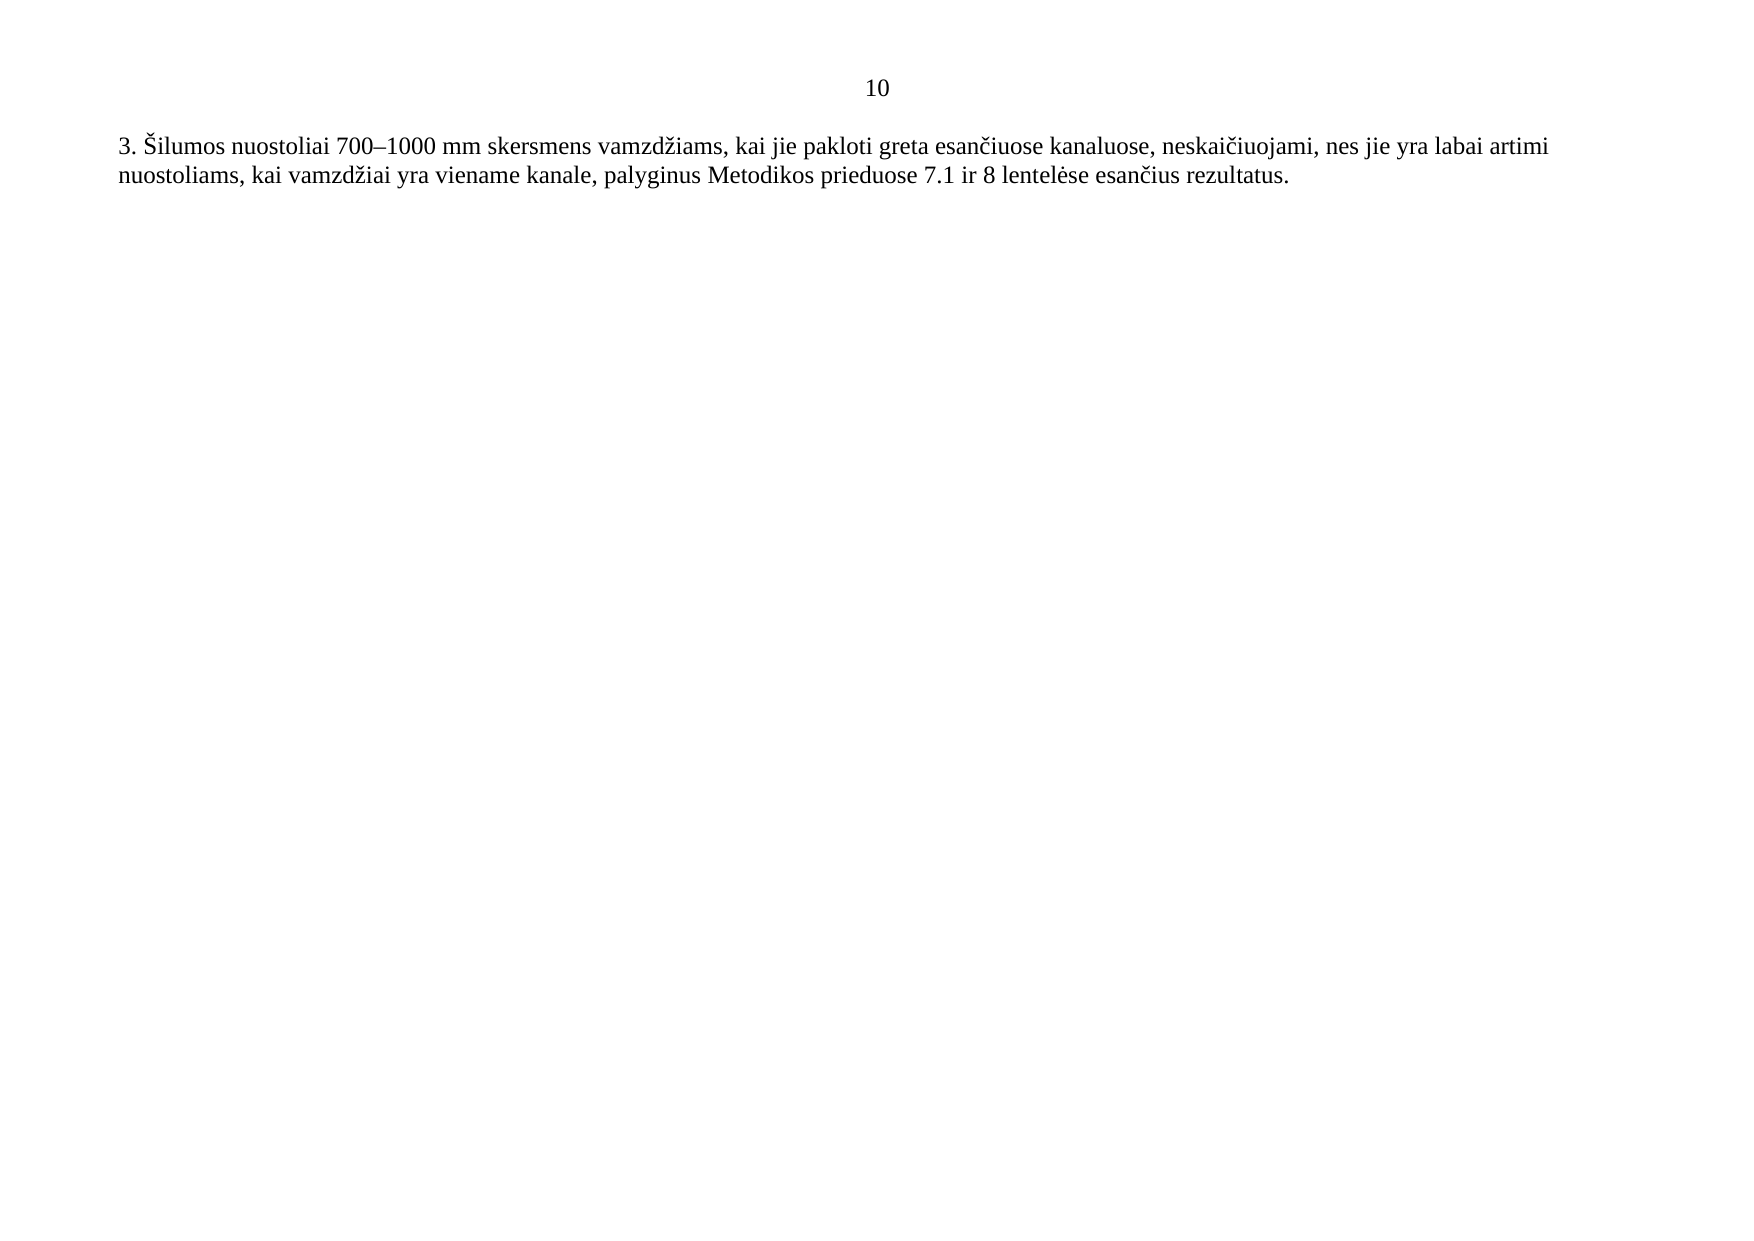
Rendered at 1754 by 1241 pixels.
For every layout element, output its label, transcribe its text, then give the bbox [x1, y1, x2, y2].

text 3. Šilumos nuostoliai 700–1000 mm skersmens vamzdžiams, kai jie pakloti greta esančiuose kanaluose, neskaičiuojami, nes jie yra labai artimi nuostoliams, kai vamzdžiai yra viename kanale, palyginus Metodikos prieduose 7.1 ir 8 lentelėse esančius rezultatus. [118, 131, 1636, 188]
